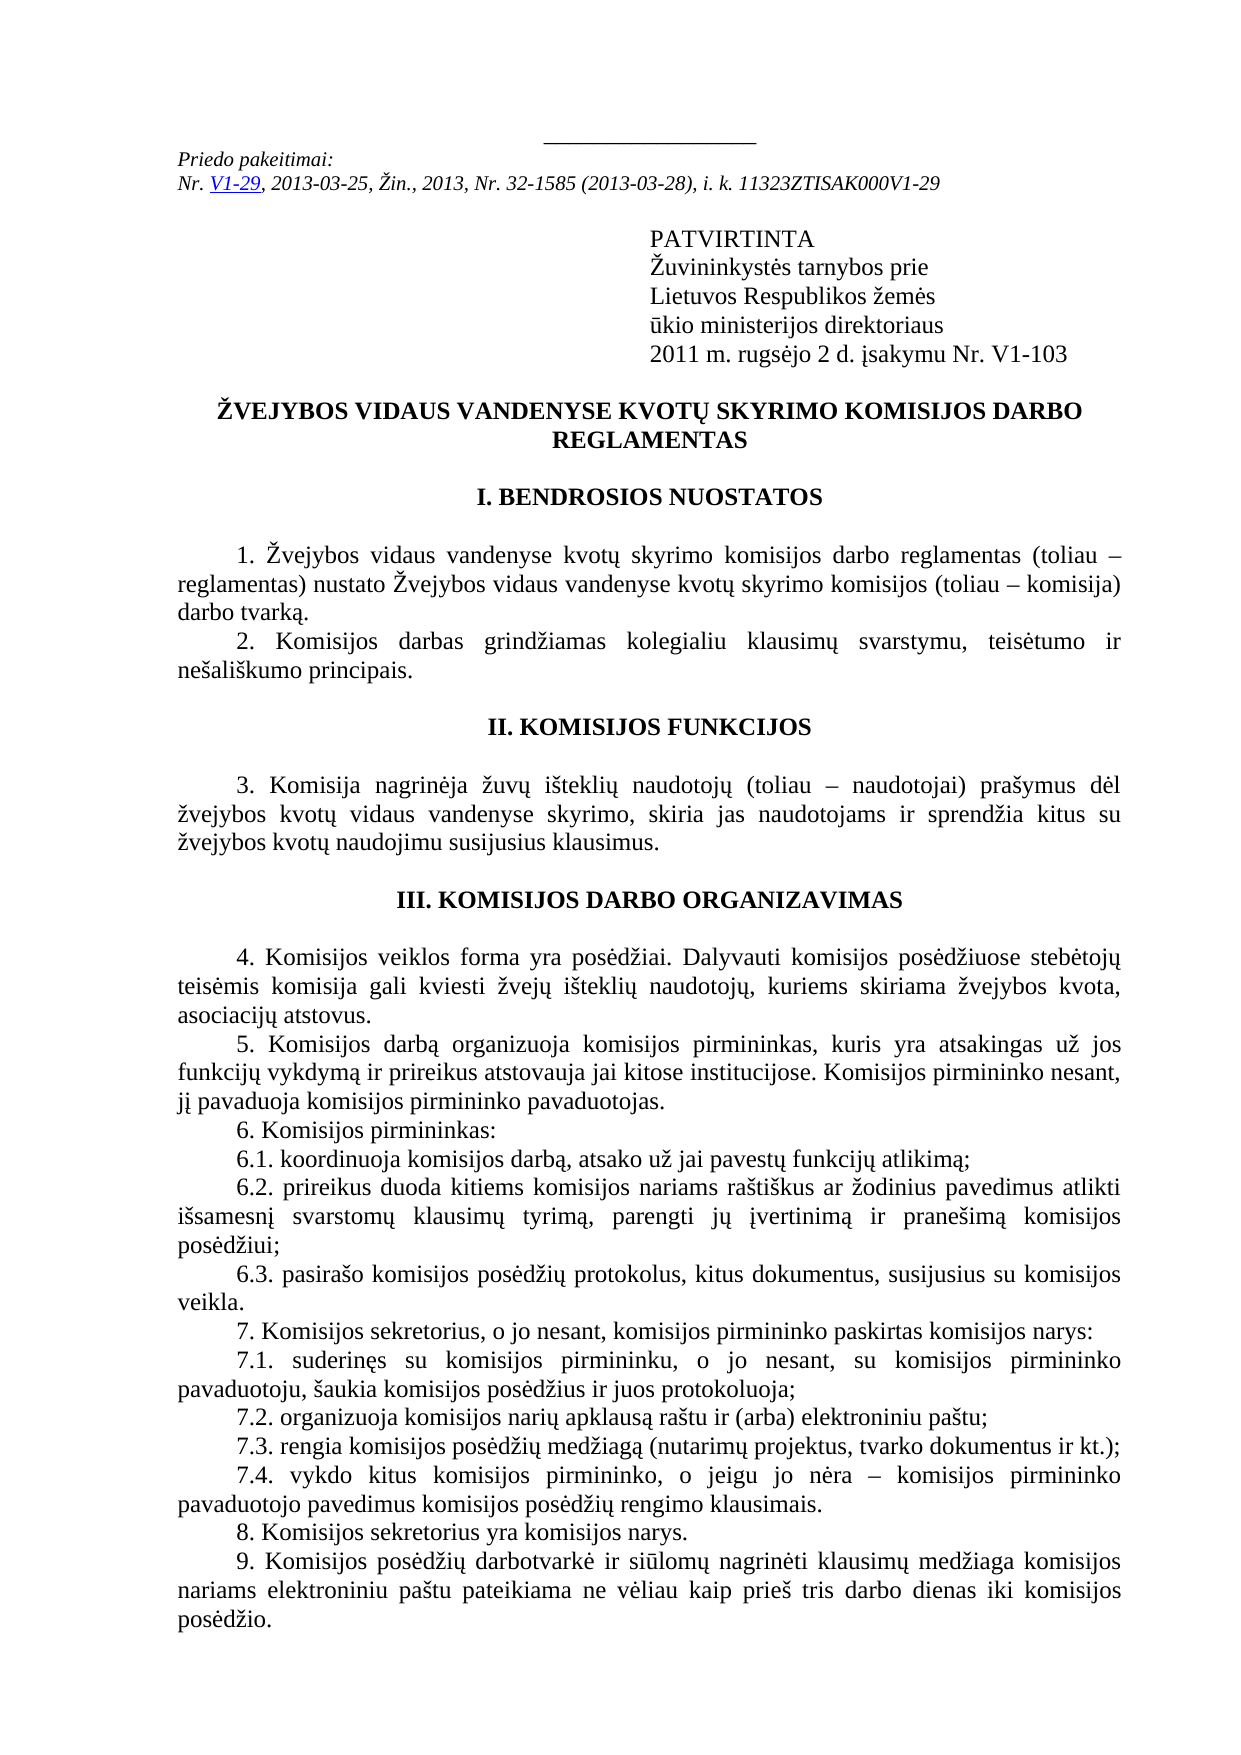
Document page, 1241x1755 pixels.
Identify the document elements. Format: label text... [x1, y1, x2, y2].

text Žuvininkystės tarnybos prie [649, 252, 1122, 281]
text ūkio ministerijos direktoriaus [649, 310, 1122, 339]
text 6.3. pasirašo komisijos posėdžių protokolus, kitus dokumentus, susijusius su komisijos veikla. [177, 1259, 1122, 1316]
text 3. Komisija nagrinėja žuvų išteklių naudotojų (toliau – naudotojai) prašymus dėl žvejybos kvotų vidaus vandenyse skyrimo, skiria jas naudotojams ir sprendžia kitus su žvejybos kvotų naudojimu susijusius klausimus. [177, 770, 1122, 856]
text Lietuvos Respublikos žemės [649, 281, 1122, 310]
text Nr. V1-29, 2013-03-25, Žin., 2013, Nr. 32-1585 (2013-03-28), i. k. 11323ZTISAK000V1-29 [177, 171, 1122, 195]
text III. KOMISIJOS DARBO ORGANIZAVIMAS [177, 885, 1122, 914]
text 7. Komisijos sekretorius, o jo nesant, komisijos pirmininko paskirtas komisijos narys: [177, 1316, 1122, 1345]
text Priedo pakeitimai: [177, 147, 1122, 171]
text 6. Komisijos pirmininkas: [177, 1115, 1122, 1144]
text ŽVEJYBOS VIDAUS VANDENYSE KVOTŲ SKYRIMO KOMISIJOS DARBO REGLAMENTAS [177, 396, 1122, 454]
text 7.1. suderinęs su komisijos pirmininku, o jo nesant, su komisijos pirmininko pavaduotoju, šaukia komisijos posėdžius ir juos protokoluoja; [177, 1345, 1122, 1402]
text 1. Žvejybos vidaus vandenyse kvotų skyrimo komisijos darbo reglamentas (toliau – reglamentas) nustato Žvejybos vidaus vandenyse kvotų skyrimo komisijos (toliau – komisija) darbo tvarką. [177, 540, 1122, 626]
text 6.2. prireikus duoda kitiems komisijos nariams raštiškus ar žodinius pavedimus atlikti išsamesnį svarstomų klausimų tyrimą, parengti jų įvertinimą ir pranešimą komisijos posėdžiui; [177, 1172, 1122, 1259]
text 4. Komisijos veiklos forma yra posėdžiai. Dalyvauti komisijos posėdžiuose stebėtojų teisėmis komisija gali kviesti žvejų išteklių naudotojų, kuriems skiriama žvejybos kvota, asociacijų atstovus. [177, 942, 1122, 1029]
text 9. Komisijos posėdžių darbotvarkė ir siūlomų nagrinėti klausimų medžiaga komisijos nariams elektroniniu paštu pateikiama ne vėliau kaip prieš tris darbo dienas iki komisijos posėdžio. [177, 1546, 1122, 1632]
text 7.2. organizuoja komisijos narių apklausą raštu ir (arba) elektroniniu paštu; [177, 1402, 1122, 1431]
text PATVIRTINTA [649, 224, 1122, 252]
text 2. Komisijos darbas grindžiamas kolegialiu klausimų svarstymu, teisėtumo ir nešališkumo principais. [177, 626, 1122, 684]
text 5. Komisijos darbą organizuoja komisijos pirmininkas, kuris yra atsakingas už jos funkcijų vykdymą ir prireikus atstovauja jai kitose institucijose. Komisijos pirmininko nesant, jį pavaduoja komisijos pirmininko pavaduotojas. [177, 1029, 1122, 1115]
text 2011 m. rugsėjo 2 d. įsakymu Nr. V1-103 [649, 339, 1122, 367]
text _________________ [177, 118, 1122, 147]
text 8. Komisijos sekretorius yra komisijos narys. [177, 1517, 1122, 1546]
text 6.1. koordinuoja komisijos darbą, atsako už jai pavestų funkcijų atlikimą; [177, 1144, 1122, 1172]
text 7.3. rengia komisijos posėdžių medžiagą (nutarimų projektus, tvarko dokumentus ir kt.); [177, 1431, 1122, 1460]
text II. KOMISIJOS FUNKCIJOS [177, 712, 1122, 741]
text I. BENDROSIOS NUOSTATOS [177, 482, 1122, 511]
text 7.4. vykdo kitus komisijos pirmininko, o jeigu jo nėra – komisijos pirmininko pavaduotojo pavedimus komisijos posėdžių rengimo klausimais. [177, 1460, 1122, 1517]
